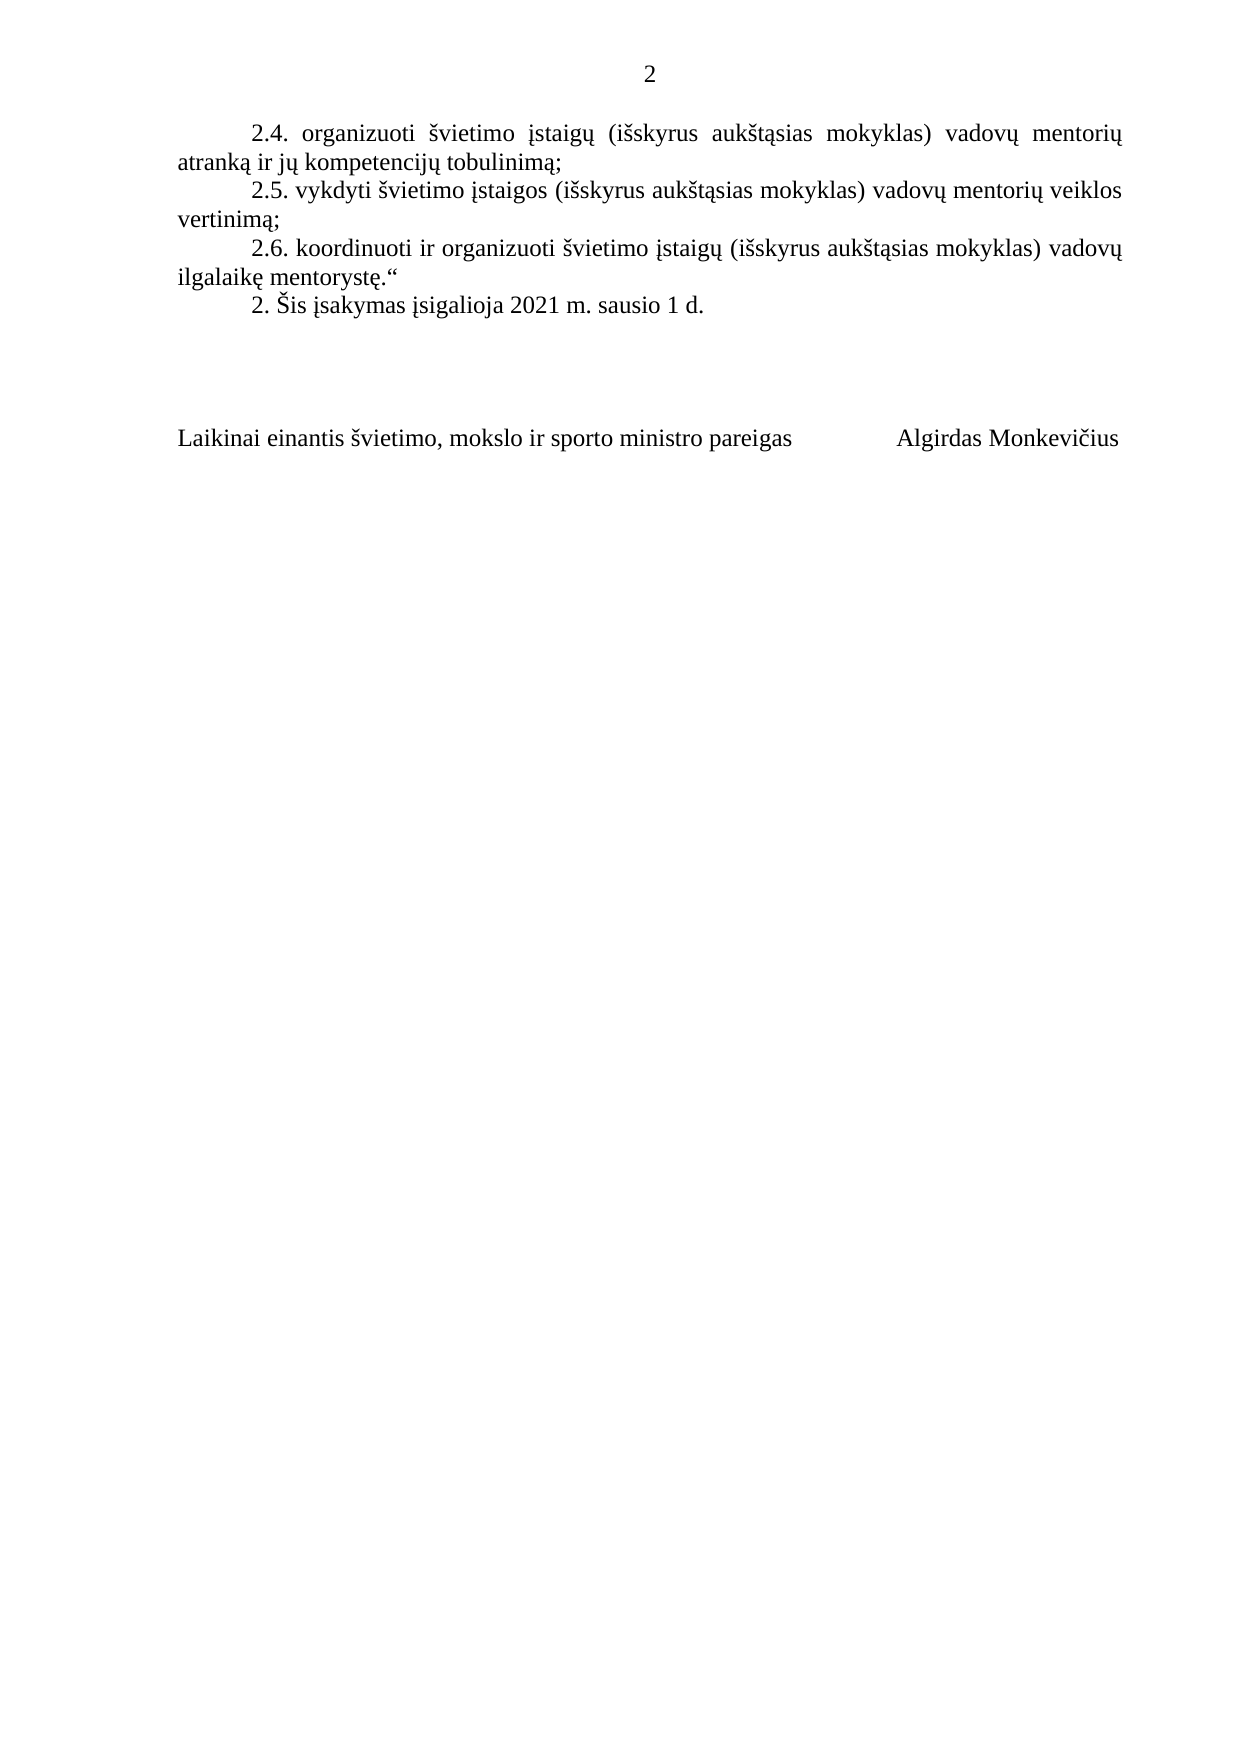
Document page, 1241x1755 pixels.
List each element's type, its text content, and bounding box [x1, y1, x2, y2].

text 2.5. vykdyti švietimo įstaigos (išskyrus aukštąsias mokyklas) vadovų mentorių veiklos vertinimą; [177, 176, 1122, 233]
text 2.4. organizuoti švietimo įstaigų (išskyrus aukštąsias mokyklas) vadovų mentorių atranką ir jų kompetencijų tobulinimą; [177, 118, 1122, 176]
text Laikinai einantis švietimo, mokslo ir sporto ministro pareigas Algirdas Monkevičius [177, 423, 1122, 452]
text 2. Šis įsakymas įsigalioja 2021 m. sausio 1 d. [177, 291, 1122, 319]
text 2.6. koordinuoti ir organizuoti švietimo įstaigų (išskyrus aukštąsias mokyklas) vadovų ilgalaikę mentorystę.“ [177, 233, 1122, 291]
